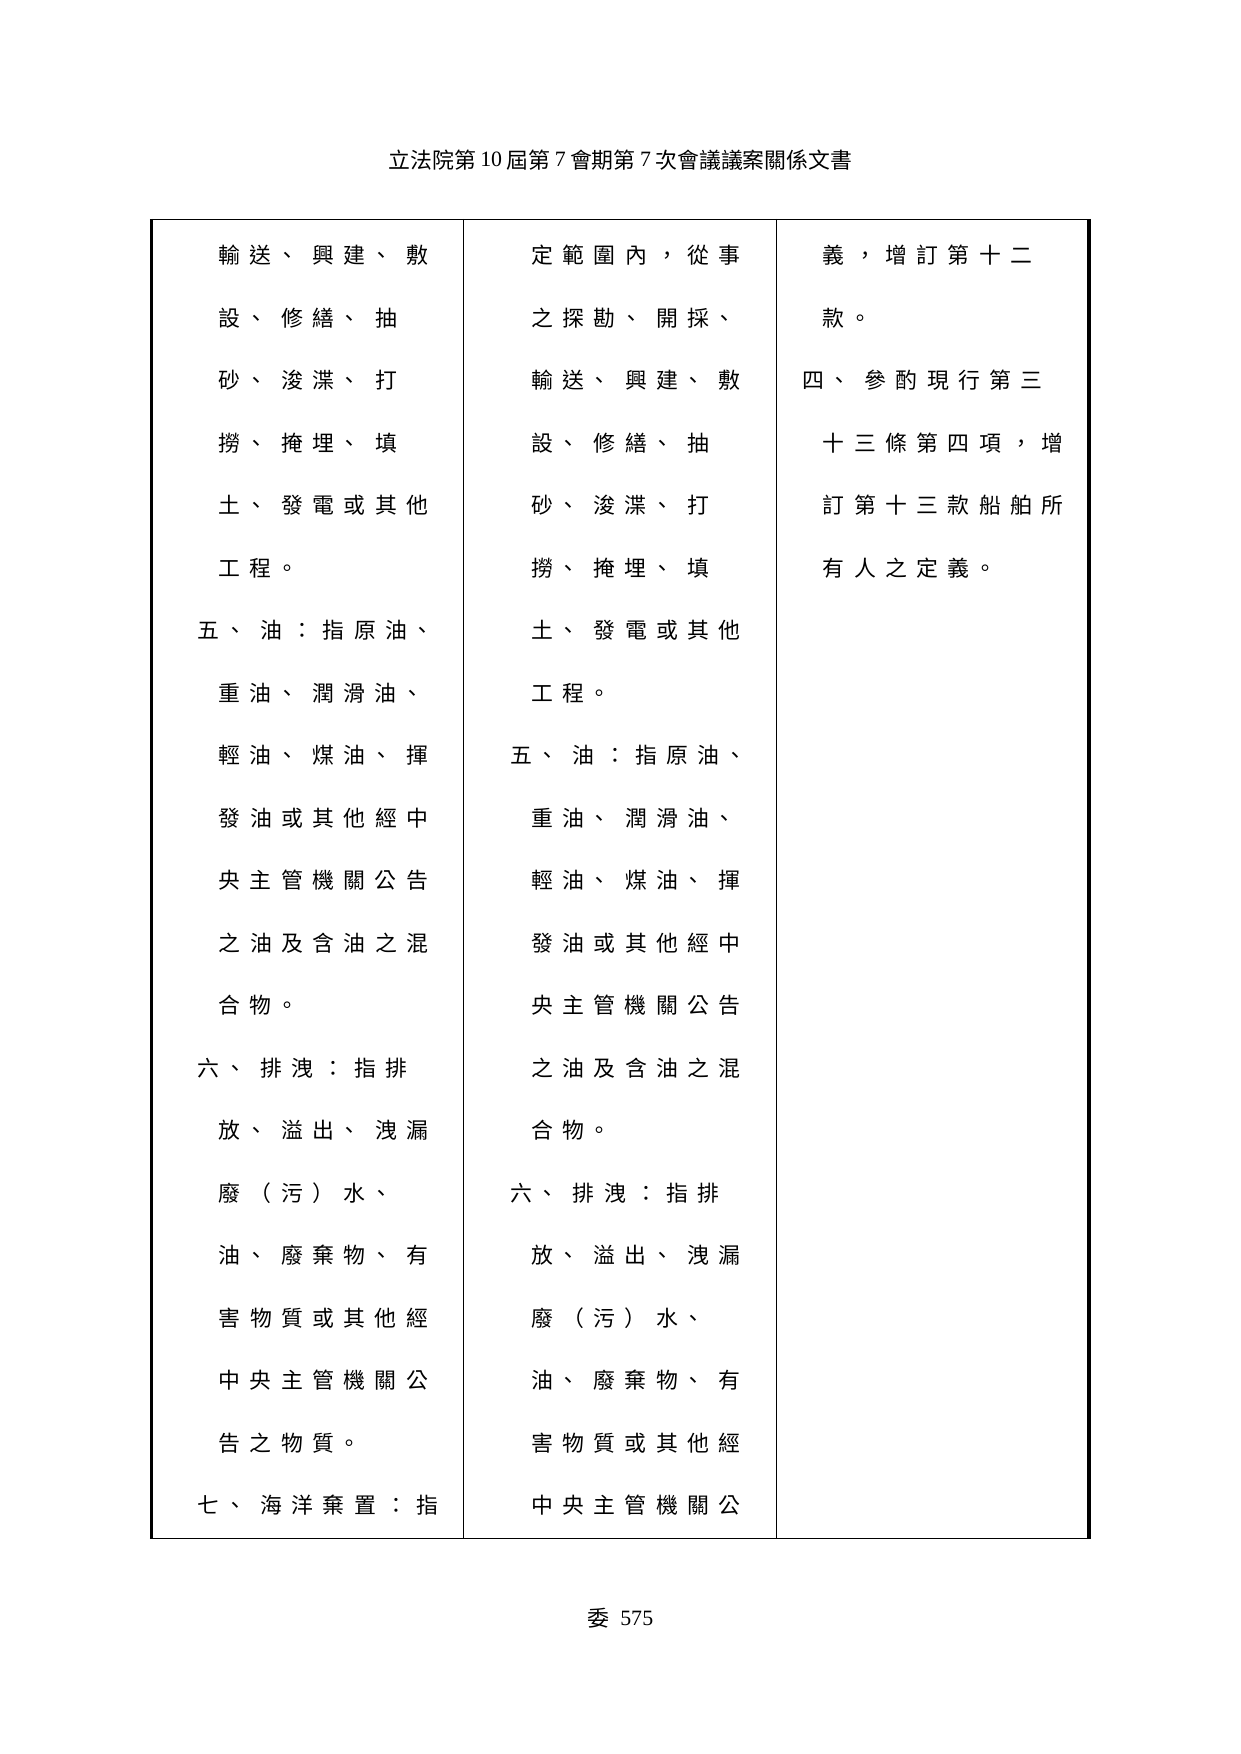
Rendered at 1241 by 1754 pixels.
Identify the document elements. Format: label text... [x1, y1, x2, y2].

table_cell 義，增訂第十二款。 四、參酌現行第三十三條第四項，增訂第十三款船舶所有人之定義。 [777, 220, 1087, 1538]
table_cell 定範圍內，從事之探勘、開採、輸送、興建、敷設、修繕、抽砂、浚渫、打撈、掩埋、填土、發電或其他工程。 五、油：指原油、重油、潤滑油、輕油、煤油、揮發油或其他經中央主管機關公告之油及含油之混合物。 六、排洩：指排放、溢出、洩漏廢（污）水、油、廢棄物、有害物質或其他經中央主管機關公 [464, 220, 776, 1538]
table_cell 第三條 本法用詞，定義如下： 一、有害物質：指依聯合國國際海事組織所定國際海運危險品準則所指定之物質。 二、海洋環境品質標準：指基於國家整體海洋環境保護目的所定之目標值。 三、海洋環境管制標準：指為達成海洋環境品質標準所定分區、分階段之目標值。 四、海域工程：指在前條第一項所定範圍內，從事之探勘、開採、輸送、興建、敷設、修繕、抽砂、浚渫、打撈、掩埋、填土、發電或其他工程。 五、油：指原油、重油、潤滑油、輕油、煤油、揮發油或其他經中央主管機關公告之油及含油之混合物。 六、排洩：指排放、溢出、洩漏廢（污）水、油、廢棄物、有害物質或其他經中央主管機關公告之物質。 七、海洋棄置：指海洋實驗之投棄或利用船舶、航空器、海洋設施或其他設施，運送物質至海上傾倒、排洩或處置。 八、海洋設施：指海域工程所設置之固定人工結構物。 九、海上焚化：指利用船舶或海洋設施焚化油或其他物質。 十、海難：指船舶發生故障、沉沒、擱淺、碰撞、失火、爆炸或其他有關船舶、貨載、船員或旅客之非常事故。 十一、污染行為：指直接或間接將物質或能量引入海洋環境，致造成或可能造成人體、財產、天然資源或自然生態損害之行為。 十二、海洋廢棄物：指遭人為丟置或遺棄進入海洋之任何人造或經加工之持久性固體或是液體。 十三、船舶所有人：指船舶所有權人、承租人、經理人及營運人。 [153, 220, 463, 1538]
